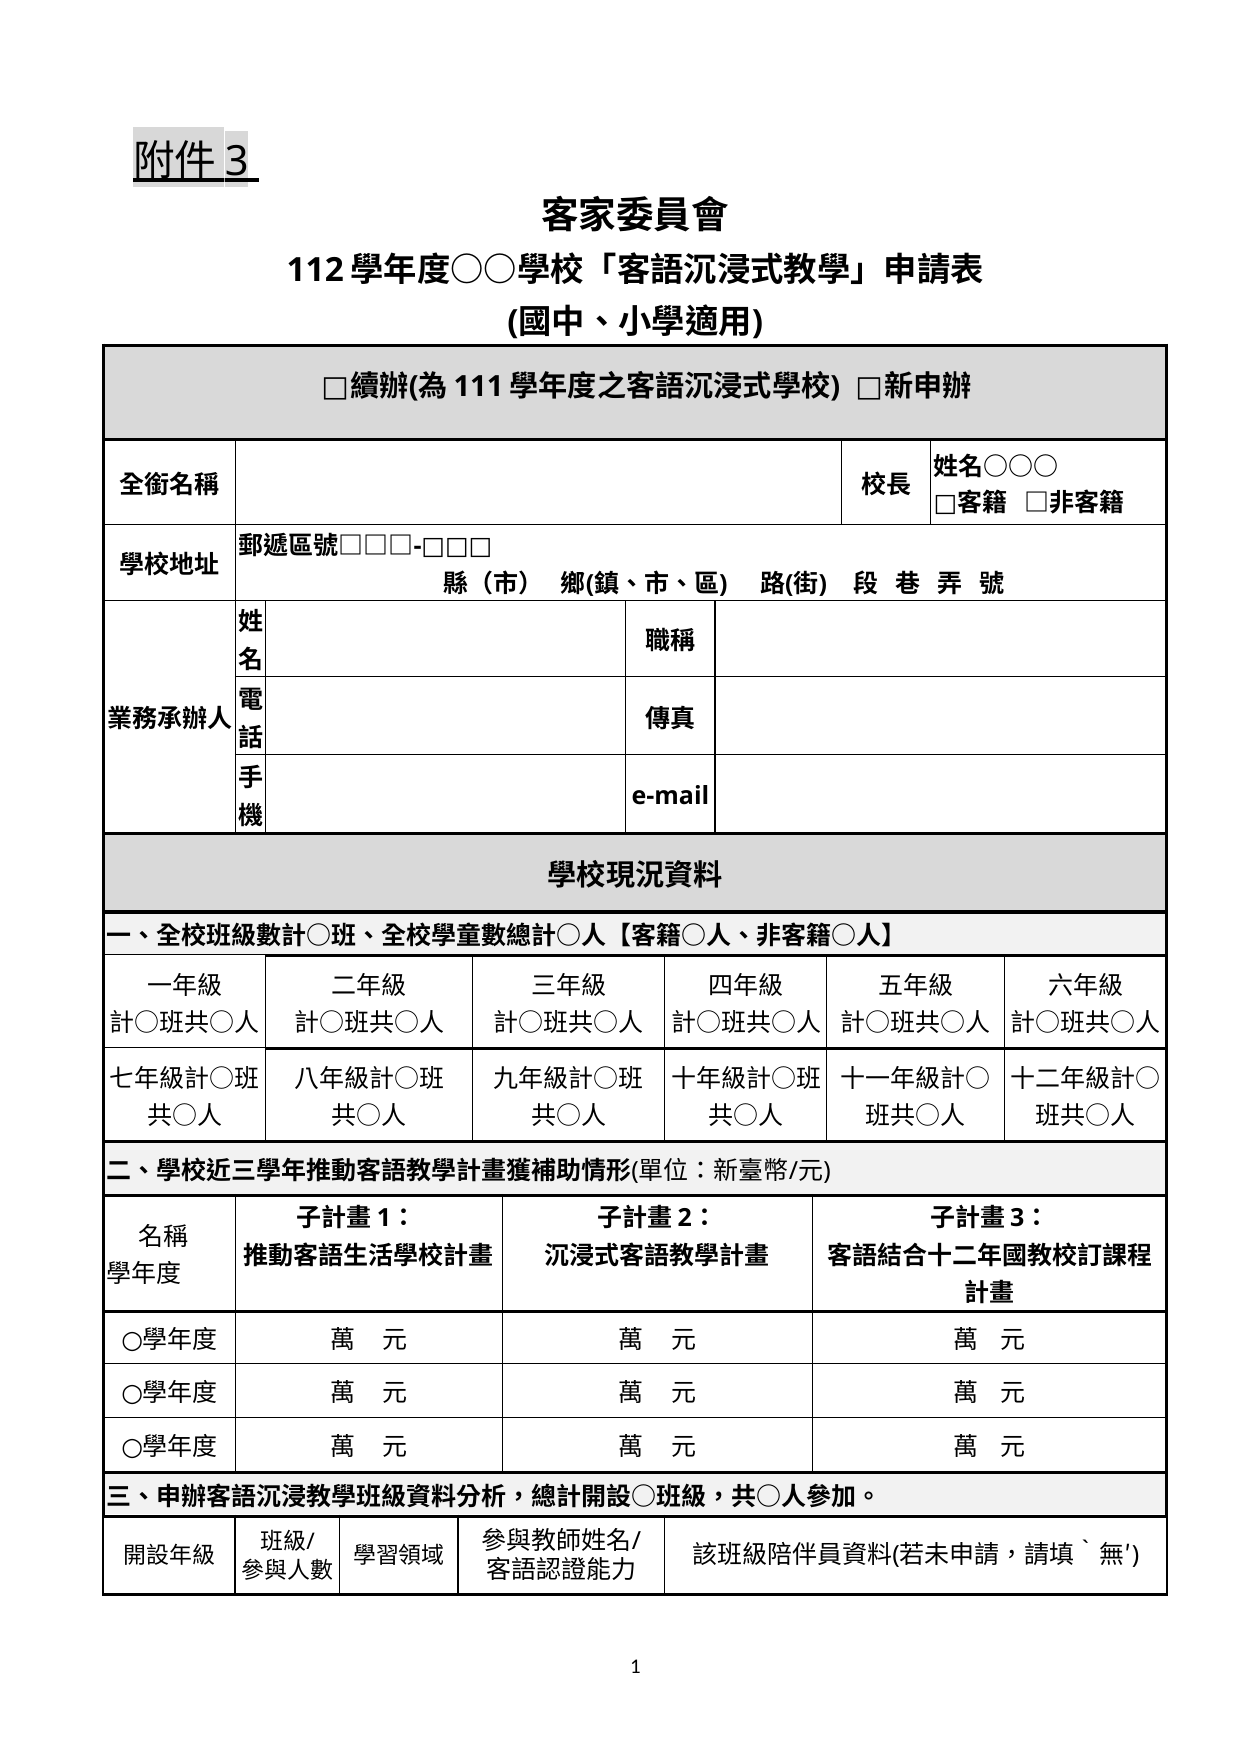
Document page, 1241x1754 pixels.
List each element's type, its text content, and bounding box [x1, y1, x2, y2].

table_cell 十年級計○班共○人 [665, 1050, 826, 1140]
table_cell 六年級 計○班共○人 [1005, 957, 1165, 1047]
table_cell 業務承辦人 [105, 601, 235, 832]
table_cell 四年級 計○班共○人 [665, 957, 826, 1047]
table_cell 萬 元 [236, 1418, 502, 1471]
table_cell 五年級 計○班共○人 [827, 957, 1004, 1047]
table_cell 該班級陪伴員資料(若未申請，請填‵無′) [665, 1518, 1166, 1593]
table_cell 萬 元 [813, 1364, 1165, 1417]
table_cell 萬 元 [236, 1313, 502, 1363]
table_cell 學校地址 [105, 525, 235, 600]
table_cell [266, 755, 625, 832]
table_cell [716, 601, 1165, 676]
table_cell 校長 [842, 441, 930, 524]
table_cell 十一年級計○班共○人 [827, 1050, 1004, 1140]
table_cell [266, 601, 625, 676]
table_cell 萬 元 [813, 1313, 1165, 1363]
table_cell 二、學校近三學年推動客語教學計畫獲補助情形(單位：新臺幣/元) [105, 1143, 1165, 1194]
table_cell ○學年度 [105, 1364, 235, 1417]
table_cell 萬 元 [503, 1313, 812, 1363]
table_cell 一、全校班級數計○班、全校學童數總計○人【客籍○人、非客籍○人】 [105, 914, 1165, 954]
table_cell 萬 元 [503, 1418, 812, 1471]
table_cell 萬 元 [236, 1364, 502, 1417]
table_cell 八年級計○班 共○人 [266, 1050, 472, 1140]
table_cell [266, 677, 625, 754]
table_cell 姓名○○○ □客籍 □非客籍 [931, 441, 1165, 524]
text (國中、小學適用) [133, 291, 1137, 343]
table_cell 三、申辦客語沉浸教學班級資料分析，總計開設○班級，共○人參加。 [105, 1474, 1165, 1514]
table_cell 萬 元 [503, 1364, 812, 1417]
text 附件3 [133, 127, 1137, 187]
table_cell 職稱 [626, 601, 714, 676]
table_cell [716, 677, 1165, 754]
table_cell 二年級 計○班共○人 [266, 957, 472, 1047]
table_cell ○學年度 [105, 1313, 235, 1363]
table_cell 手機 [236, 755, 265, 832]
table_cell 開設年級 [104, 1518, 234, 1593]
table_cell 學校現況資料 [105, 835, 1165, 910]
table_cell 一年級 計○班共○人 [105, 955, 265, 1047]
table_cell 萬 元 [813, 1418, 1165, 1471]
table_cell 十二年級計○班共○人 [1005, 1050, 1165, 1140]
table_cell 三年級 計○班共○人 [473, 957, 664, 1047]
table_cell 姓名 [236, 601, 265, 676]
table_cell ○學年度 [105, 1418, 235, 1471]
table_cell 郵遞區號□□□-□□□ 縣（市） 鄉(鎮、市、區) 路(街) 段 巷 弄 號 [236, 525, 1165, 600]
table_cell 子計畫2： 沉浸式客語教學計畫 [503, 1197, 812, 1309]
table_cell 全銜名稱 [105, 441, 235, 524]
table_cell 子計畫1： 推動客語生活學校計畫 [236, 1197, 502, 1309]
table_cell 學習領域 [340, 1518, 457, 1593]
table_cell 傳真 [626, 677, 714, 754]
table_cell [236, 441, 841, 524]
table_cell 七年級計○班共○人 [105, 1048, 265, 1140]
table_cell 電話 [236, 677, 265, 754]
table_cell e-mail [626, 755, 714, 832]
text 112學年度○○學校「客語沉浸式教學」申請表 [133, 239, 1137, 291]
table_header □續辦(為111學年度之客語沉浸式學校) □新申辦 [105, 347, 1165, 438]
table_cell 九年級計○班 共○人 [473, 1050, 664, 1140]
table_cell 子計畫3： 客語結合十二年國教校訂課程計畫 [813, 1197, 1165, 1309]
table_cell [716, 755, 1165, 832]
table_cell 參與教師姓名/ 客語認證能力 [459, 1518, 664, 1593]
table_cell 班級/ 參與人數 [236, 1518, 339, 1593]
text 客家委員會 [133, 187, 1137, 239]
table_cell 名稱 學年度 [105, 1197, 235, 1309]
